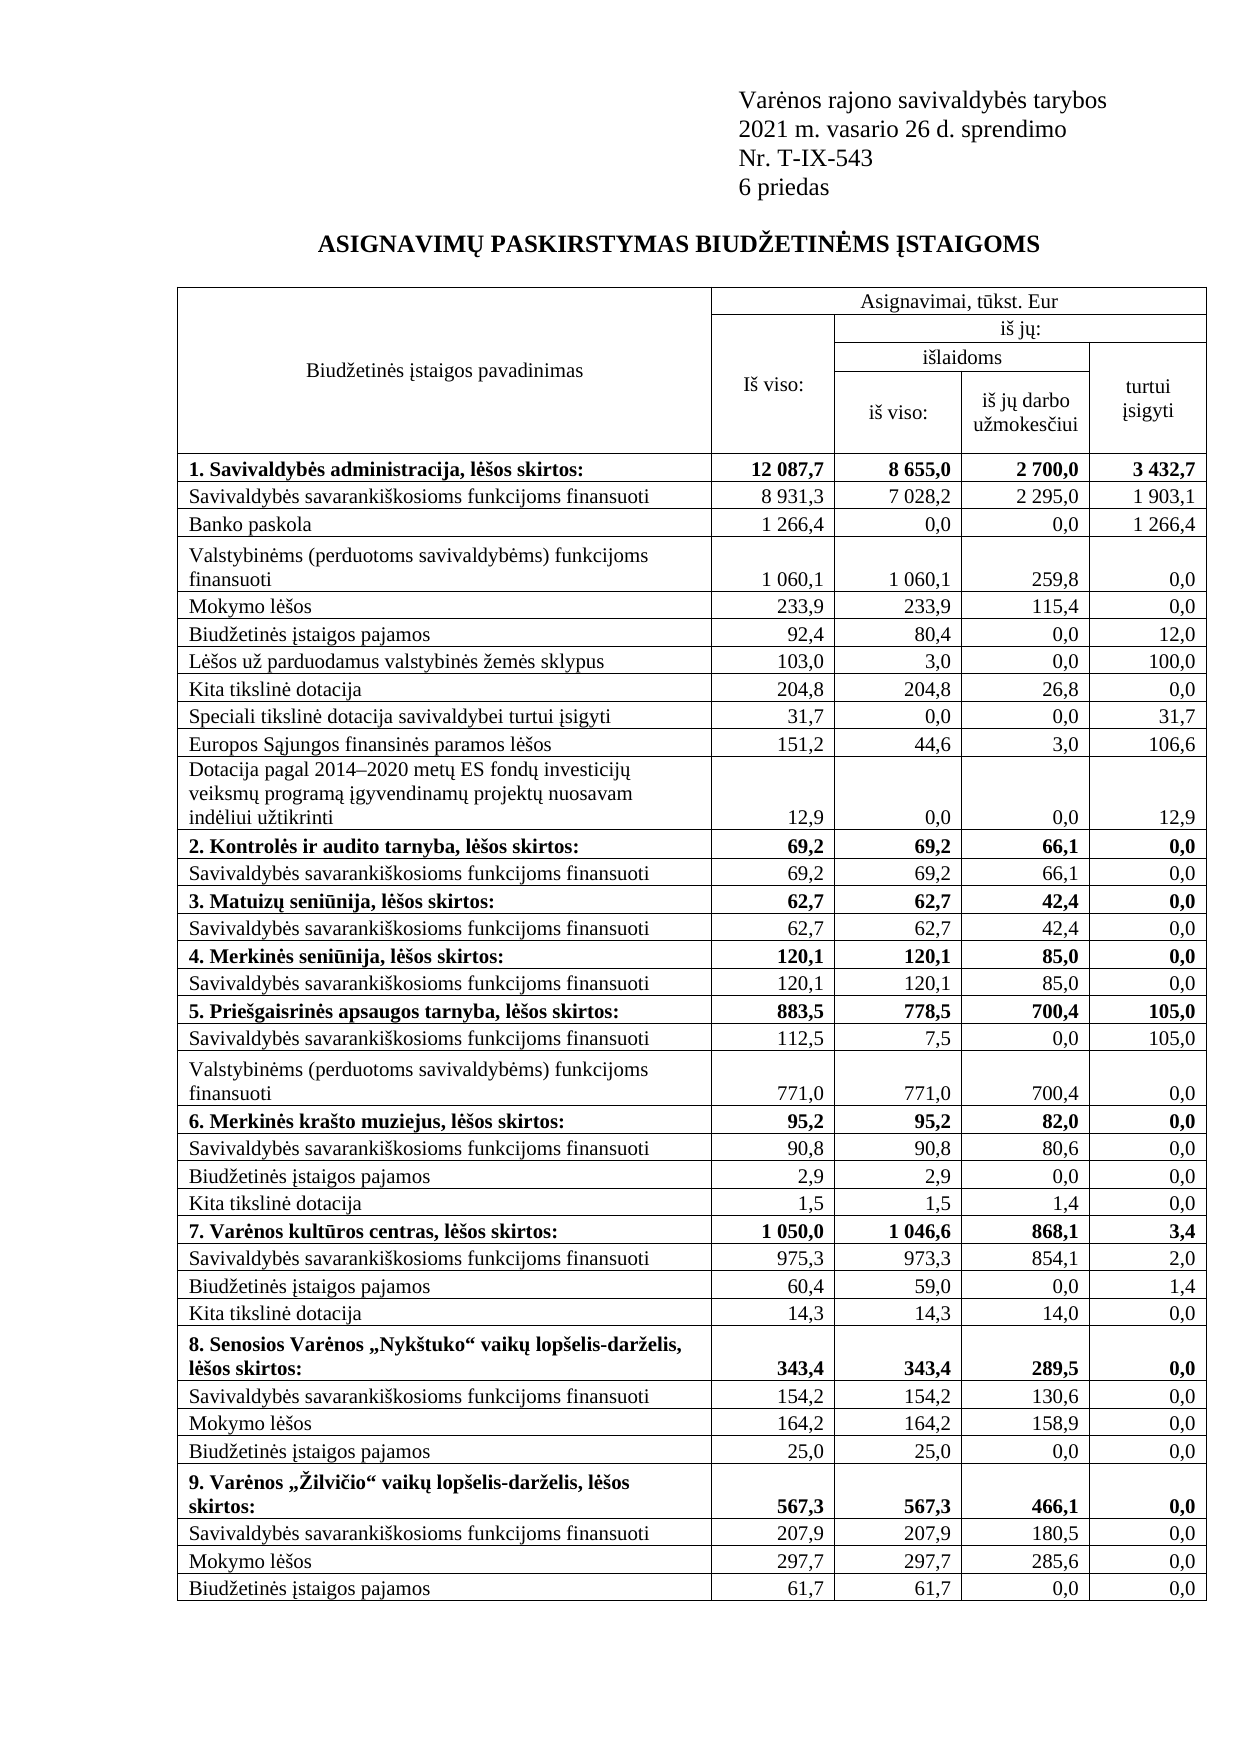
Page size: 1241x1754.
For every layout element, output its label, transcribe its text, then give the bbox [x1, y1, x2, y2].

table_cell 2 700,0 [962, 454, 1089, 481]
table_cell Speciali tikslinė dotacija savivaldybei turtui įsigyti [178, 702, 711, 728]
text Nr. T-IX-543 [738, 143, 1181, 172]
table_cell 285,6 [962, 1546, 1089, 1573]
table_cell 1,4 [1090, 1271, 1206, 1298]
table_cell 0,0 [962, 619, 1089, 646]
table_cell 0,0 [1090, 1106, 1206, 1133]
table_cell 69,2 [712, 830, 834, 858]
table_cell 14,0 [962, 1299, 1089, 1325]
table_cell 0,0 [1090, 1546, 1206, 1573]
table_cell 62,7 [712, 914, 834, 940]
table_cell 0,0 [962, 509, 1089, 536]
table_cell 0,0 [1090, 1574, 1206, 1600]
text 6 priedas [738, 172, 1181, 200]
table_cell 5. Priešgaisrinės apsaugos tarnyba, lėšos skirtos: [178, 996, 711, 1023]
table_cell Banko paskola [178, 509, 711, 536]
table_cell Biudžetinės įstaigos pajamos [178, 1271, 711, 1298]
table_cell 105,0 [1090, 1024, 1206, 1050]
table_cell 0,0 [962, 647, 1089, 673]
table_cell 1 046,6 [835, 1216, 961, 1243]
table_cell 0,0 [1090, 859, 1206, 885]
table_cell 0,0 [962, 1024, 1089, 1050]
table_cell 112,5 [712, 1024, 834, 1050]
table_cell 12 087,7 [712, 454, 834, 481]
table_cell Europos Sąjungos finansinės paramos lėšos [178, 729, 711, 756]
table_cell 85,0 [962, 969, 1089, 995]
table_cell 120,1 [712, 969, 834, 995]
table_cell 343,4 [835, 1326, 961, 1380]
table_cell 8 655,0 [835, 454, 961, 481]
table_cell 868,1 [962, 1216, 1089, 1243]
table_cell 0,0 [1090, 830, 1206, 858]
table_cell 61,7 [712, 1574, 834, 1600]
table_cell 233,9 [835, 592, 961, 618]
table_cell 164,2 [712, 1409, 834, 1435]
table_cell 82,0 [962, 1106, 1089, 1133]
table_cell 207,9 [835, 1519, 961, 1545]
table_cell 100,0 [1090, 647, 1206, 673]
table_cell 42,4 [962, 886, 1089, 913]
table_cell Savivaldybės savarankiškosioms funkcijoms finansuoti [178, 1381, 711, 1408]
table_cell 7 028,2 [835, 482, 961, 508]
table_header Asignavimai, tūkst. Eur [712, 288, 1206, 314]
table_cell 120,1 [835, 941, 961, 968]
table_cell 8 931,3 [712, 482, 834, 508]
table_cell 0,0 [1090, 886, 1206, 913]
table_cell Savivaldybės savarankiškosioms funkcijoms finansuoti [178, 859, 711, 885]
table_cell 62,7 [835, 886, 961, 913]
table_cell 343,4 [712, 1326, 834, 1380]
table_cell 3,0 [835, 647, 961, 673]
table_cell 0,0 [1090, 1134, 1206, 1160]
table_cell 120,1 [712, 941, 834, 968]
table_cell 0,0 [835, 702, 961, 728]
table_cell 14,3 [712, 1299, 834, 1325]
table_cell 115,4 [962, 592, 1089, 618]
table_cell 3,0 [962, 729, 1089, 756]
table_cell 771,0 [712, 1051, 834, 1105]
table_cell 0,0 [1090, 914, 1206, 940]
table_cell 6. Merkinės krašto muziejus, lėšos skirtos: [178, 1106, 711, 1133]
table_cell 31,7 [712, 702, 834, 728]
table_cell 8. Senosios Varėnos „Nykštuko“ vaikų lopšelis-darželis, lėšos skirtos: [178, 1326, 711, 1380]
table_cell 158,9 [962, 1409, 1089, 1435]
table_cell 0,0 [1090, 537, 1206, 591]
table_cell 0,0 [1090, 1409, 1206, 1435]
table_cell 151,2 [712, 729, 834, 756]
table_cell iš jų darbo užmokesčiui [962, 372, 1089, 453]
table_cell 14,3 [835, 1299, 961, 1325]
table_cell iš jų: [835, 315, 1206, 342]
text Varėnos rajono savivaldybės tarybos [738, 85, 1181, 114]
table_cell 259,8 [962, 537, 1089, 591]
table_cell 0,0 [835, 509, 961, 536]
table_cell 2,0 [1090, 1244, 1206, 1270]
table_cell Savivaldybės savarankiškosioms funkcijoms finansuoti [178, 969, 711, 995]
table_cell iš viso: [835, 372, 961, 453]
table_cell 106,6 [1090, 729, 1206, 756]
table_cell 771,0 [835, 1051, 961, 1105]
table_cell 0,0 [1090, 969, 1206, 995]
table_cell 3,4 [1090, 1216, 1206, 1243]
table_cell 42,4 [962, 914, 1089, 940]
table_cell išlaidoms [835, 343, 1089, 371]
table_cell 62,7 [712, 886, 834, 913]
table_cell 4. Merkinės seniūnija, lėšos skirtos: [178, 941, 711, 968]
table_cell 92,4 [712, 619, 834, 646]
table_cell 0,0 [962, 1271, 1089, 1298]
table_cell 778,5 [835, 996, 961, 1023]
table_cell 31,7 [1090, 702, 1206, 728]
table_cell 0,0 [962, 1161, 1089, 1188]
table_cell 2,9 [835, 1161, 961, 1188]
table_cell 700,4 [962, 996, 1089, 1023]
table_cell 233,9 [712, 592, 834, 618]
table_cell Biudžetinės įstaigos pajamos [178, 1574, 711, 1600]
table_cell 3. Matuizų seniūnija, lėšos skirtos: [178, 886, 711, 913]
text Asignavimų paskirstymas biudžetinėms įstaigoms [177, 229, 1181, 258]
table_cell Kita tikslinė dotacija [178, 1189, 711, 1215]
table_cell 2. Kontrolės ir audito tarnyba, lėšos skirtos: [178, 830, 711, 858]
table_cell 90,8 [835, 1134, 961, 1160]
table_cell 1,5 [712, 1189, 834, 1215]
table_cell 1 266,4 [712, 509, 834, 536]
table_cell 1. Savivaldybės administracija, lėšos skirtos: [178, 454, 711, 481]
table_cell 105,0 [1090, 996, 1206, 1023]
table_cell 0,0 [1090, 592, 1206, 618]
table_cell 69,2 [835, 830, 961, 858]
table_cell 883,5 [712, 996, 834, 1023]
table_cell Savivaldybės savarankiškosioms funkcijoms finansuoti [178, 1134, 711, 1160]
table_cell 12,9 [1090, 757, 1206, 829]
table_cell 0,0 [962, 1574, 1089, 1600]
table_cell 7,5 [835, 1024, 961, 1050]
table_cell 207,9 [712, 1519, 834, 1545]
table_cell 180,5 [962, 1519, 1089, 1545]
table_cell 204,8 [835, 674, 961, 701]
table_cell 204,8 [712, 674, 834, 701]
table_cell 2 295,0 [962, 482, 1089, 508]
table_cell 66,1 [962, 859, 1089, 885]
table_cell Biudžetinės įstaigos pajamos [178, 1436, 711, 1463]
table_cell 154,2 [835, 1381, 961, 1408]
table_cell 1,4 [962, 1189, 1089, 1215]
table_cell Iš viso: [712, 315, 834, 453]
table_cell 0,0 [1090, 941, 1206, 968]
table_cell Biudžetinės įstaigos pajamos [178, 1161, 711, 1188]
table_cell Mokymo lėšos [178, 592, 711, 618]
table_cell 85,0 [962, 941, 1089, 968]
table_cell 1 060,1 [712, 537, 834, 591]
table_cell 0,0 [1090, 1436, 1206, 1463]
table_cell 2,9 [712, 1161, 834, 1188]
table_cell 0,0 [835, 757, 961, 829]
table_cell 44,6 [835, 729, 961, 756]
table_cell 0,0 [1090, 1519, 1206, 1545]
table_cell 60,4 [712, 1271, 834, 1298]
table_cell 297,7 [835, 1546, 961, 1573]
table_cell Valstybinėms (perduotoms savivaldybėms) funkcijoms finansuoti [178, 1051, 711, 1105]
table_cell 0,0 [1090, 1189, 1206, 1215]
table_cell Savivaldybės savarankiškosioms funkcijoms finansuoti [178, 914, 711, 940]
table_cell 1 903,1 [1090, 482, 1206, 508]
table_cell turtui įsigyti [1090, 343, 1206, 453]
table_cell 1 050,0 [712, 1216, 834, 1243]
table_cell 0,0 [1090, 1051, 1206, 1105]
table_cell 854,1 [962, 1244, 1089, 1270]
table_cell Biudžetinės įstaigos pajamos [178, 619, 711, 646]
table_cell Mokymo lėšos [178, 1409, 711, 1435]
table_cell 1 060,1 [835, 537, 961, 591]
table_cell 12,0 [1090, 619, 1206, 646]
table_cell 80,6 [962, 1134, 1089, 1160]
table_cell 95,2 [835, 1106, 961, 1133]
table_cell 3 432,7 [1090, 454, 1206, 481]
table_cell 0,0 [962, 1436, 1089, 1463]
table_cell Savivaldybės savarankiškosioms funkcijoms finansuoti [178, 1024, 711, 1050]
table_cell 567,3 [835, 1464, 961, 1518]
table_cell 59,0 [835, 1271, 961, 1298]
table_cell 12,9 [712, 757, 834, 829]
table_header Biudžetinės įstaigos pavadinimas [178, 288, 711, 453]
table_cell 61,7 [835, 1574, 961, 1600]
table_cell 466,1 [962, 1464, 1089, 1518]
table_cell 25,0 [712, 1436, 834, 1463]
table_cell 25,0 [835, 1436, 961, 1463]
table_cell Savivaldybės savarankiškosioms funkcijoms finansuoti [178, 1519, 711, 1545]
table_cell 297,7 [712, 1546, 834, 1573]
table_cell 289,5 [962, 1326, 1089, 1380]
table_cell 567,3 [712, 1464, 834, 1518]
table_cell 130,6 [962, 1381, 1089, 1408]
table_cell 95,2 [712, 1106, 834, 1133]
table_cell 0,0 [1090, 1326, 1206, 1380]
table_cell 26,8 [962, 674, 1089, 701]
table_cell 9. Varėnos „Žilvičio“ vaikų lopšelis-darželis, lėšos skirtos: [178, 1464, 711, 1518]
table_cell Dotacija pagal 2014–2020 metų ES fondų investicijų veiksmų programą įgyvendinamų projektų nuosavam indėliui užtikrinti [178, 757, 711, 829]
table_cell 700,4 [962, 1051, 1089, 1105]
table_cell 0,0 [1090, 1161, 1206, 1188]
table_cell 69,2 [712, 859, 834, 885]
table_cell Lėšos už parduodamus valstybinės žemės sklypus [178, 647, 711, 673]
table_cell Valstybinėms (perduotoms savivaldybėms) funkcijoms finansuoti [178, 537, 711, 591]
table_cell 164,2 [835, 1409, 961, 1435]
table_cell Kita tikslinė dotacija [178, 1299, 711, 1325]
table_cell 1 266,4 [1090, 509, 1206, 536]
text 2021 m. vasario 26 d. sprendimo [738, 114, 1181, 143]
table_cell 80,4 [835, 619, 961, 646]
table_cell 0,0 [962, 702, 1089, 728]
table_cell 0,0 [1090, 1464, 1206, 1518]
table_cell 66,1 [962, 830, 1089, 858]
table_cell 975,3 [712, 1244, 834, 1270]
table_cell 1,5 [835, 1189, 961, 1215]
table_cell 973,3 [835, 1244, 961, 1270]
table_cell 7. Varėnos kultūros centras, lėšos skirtos: [178, 1216, 711, 1243]
table_cell 154,2 [712, 1381, 834, 1408]
table_cell 120,1 [835, 969, 961, 995]
table_cell Savivaldybės savarankiškosioms funkcijoms finansuoti [178, 482, 711, 508]
table_cell 0,0 [1090, 1381, 1206, 1408]
table_cell 62,7 [835, 914, 961, 940]
table_cell 0,0 [1090, 1299, 1206, 1325]
table_cell 103,0 [712, 647, 834, 673]
table_cell Savivaldybės savarankiškosioms funkcijoms finansuoti [178, 1244, 711, 1270]
table_cell 90,8 [712, 1134, 834, 1160]
table_cell 0,0 [962, 757, 1089, 829]
table_cell Mokymo lėšos [178, 1546, 711, 1573]
table_cell 0,0 [1090, 674, 1206, 701]
table_cell Kita tikslinė dotacija [178, 674, 711, 701]
table_cell 69,2 [835, 859, 961, 885]
